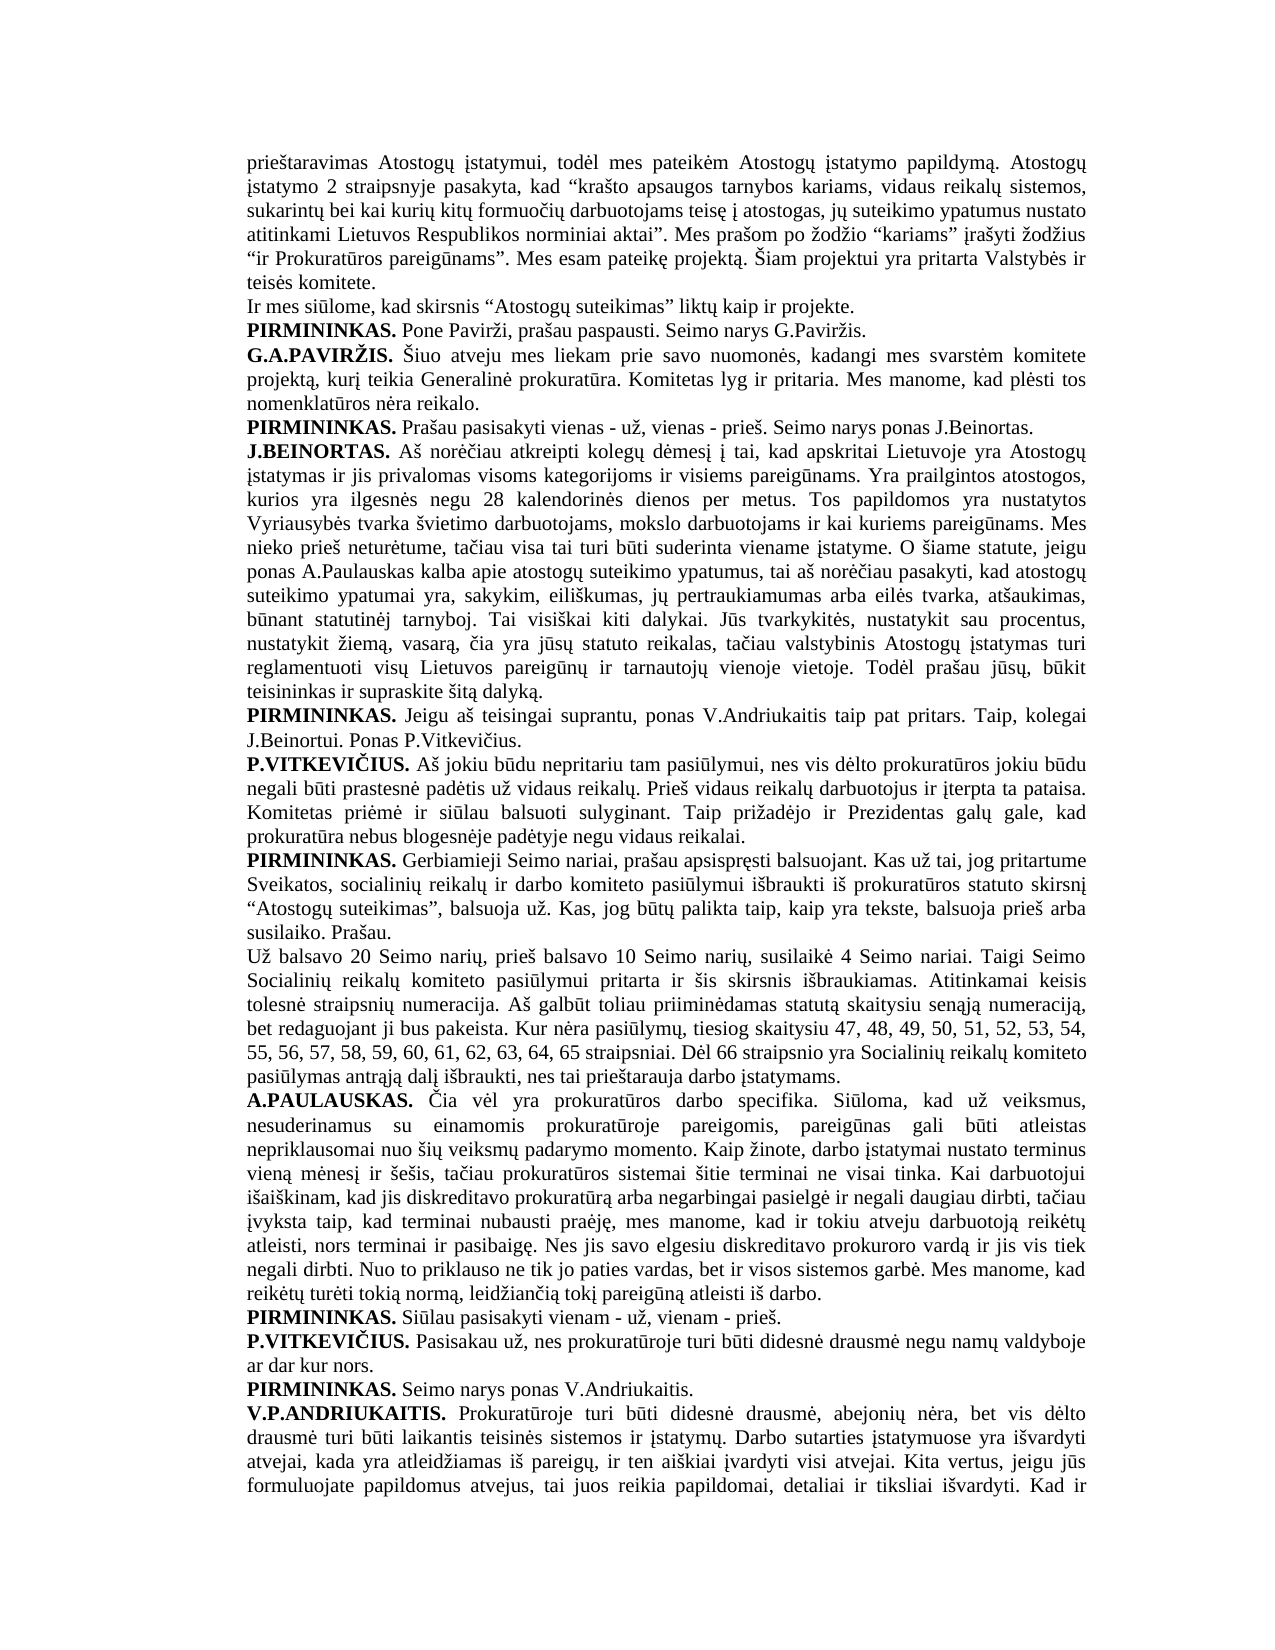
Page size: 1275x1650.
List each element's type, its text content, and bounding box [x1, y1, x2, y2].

text A.PAULAUSKAS. Čia vėl yra prokuratūros darbo specifika. Siūloma, kad už veiksmus, nesuderinamus su einamomis prokuratūroje pareigomis, pareigūnas gali būti atleistas nepriklausomai nuo šių veiksmų padarymo momento. Kaip žinote, darbo įstatymai nustato terminus vieną mėnesį ir šešis, tačiau prokuratūros sistemai šitie terminai ne visai tinka. Kai darbuotojui išaiškinam, kad jis diskreditavo prokuratūrą arba negarbingai pasielgė ir negali daugiau dirbti, tačiau įvyksta taip, kad terminai nubausti praėję, mes manome, kad ir tokiu atveju darbuotoją reikėtų atleisti, nors terminai ir pasibaigę. Nes jis savo elgesiu diskreditavo prokuroro vardą ir jis vis tiek negali dirbti. Nuo to priklauso ne tik jo paties vardas, bet ir visos sistemos garbė. Mes manome, kad reikėtų turėti tokią normą, leidžiančią tokį pareigūną atleisti iš darbo. [247, 1088, 1087, 1305]
text PIRMININKAS. Pone Pavirži, prašau paspausti. Seimo narys G.Paviržis. [247, 318, 1087, 342]
text P.VITKEVIČIUS. Aš jokiu būdu nepritariu tam pasiūlymui, nes vis dėlto prokuratūros jokiu būdu negali būti prastesnė padėtis už vidaus reikalų. Prieš vidaus reikalų darbuotojus ir įterpta ta pataisa. Komitetas priėmė ir siūlau balsuoti sulyginant. Taip prižadėjo ir Prezidentas galų gale, kad prokuratūra nebus blogesnėje padėtyje negu vidaus reikalai. [247, 752, 1087, 848]
text PIRMININKAS. Prašau pasisakyti vienas - už, vienas - prieš. Seimo narys ponas J.Beinortas. [247, 415, 1087, 439]
text G.A.PAVIRŽIS. Šiuo atveju mes liekam prie savo nuomonės, kadangi mes svarstėm komitete projektą, kurį teikia Generalinė prokuratūra. Komitetas lyg ir pritaria. Mes manome, kad plėsti tos nomenklatūros nėra reikalo. [247, 342, 1087, 415]
text V.P.ANDRIUKAITIS. Prokuratūroje turi būti didesnė drausmė, abejonių nėra, bet vis dėlto drausmė turi būti laikantis teisinės sistemos ir įstatymų. Darbo sutarties įstatymuose yra išvardyti atvejai, kada yra atleidžiamas iš pareigų, ir ten aiškiai įvardyti visi atvejai. Kita vertus, jeigu jūs formuluojate papildomus atvejus, tai juos reikia papildomai, detaliai ir tiksliai išvardyti. Kad ir [247, 1401, 1087, 1497]
text PIRMININKAS. Jeigu aš teisingai suprantu, ponas V.Andriukaitis taip pat pritars. Taip, kolegai J.Beinortui. Ponas P.Vitkevičius. [247, 703, 1087, 752]
text Už balsavo 20 Seimo narių, prieš balsavo 10 Seimo narių, susilaikė 4 Seimo nariai. Taigi Seimo Socialinių reikalų komiteto pasiūlymui pritarta ir šis skirsnis išbraukiamas. Atitinkamai keisis tolesnė straipsnių numeracija. Aš galbūt toliau priiminėdamas statutą skaitysiu senąją numeraciją, bet redaguojant ji bus pakeista. Kur nėra pasiūlymų, tiesiog skaitysiu 47, 48, 49, 50, 51, 52, 53, 54, 55, 56, 57, 58, 59, 60, 61, 62, 63, 64, 65 straipsniai. Dėl 66 straipsnio yra Socialinių reikalų komiteto pasiūlymas antrąją dalį išbraukti, nes tai prieštarauja darbo įstatymams. [247, 944, 1087, 1088]
text prieštaravimas Atostogų įstatymui, todėl mes pateikėm Atostogų įstatymo papildymą. Atostogų įstatymo 2 straipsnyje pasakyta, kad “krašto apsaugos tarnybos kariams, vidaus reikalų sistemos, sukarintų bei kai kurių kitų formuočių darbuotojams teisę į atostogas, jų suteikimo ypatumus nustato atitinkami Lietuvos Respublikos norminiai aktai”. Mes prašom po žodžio “kariams” įrašyti žodžius “ir Prokuratūros pareigūnams”. Mes esam pateikę projektą. Šiam projektui yra pritarta Valstybės ir teisės komitete. [247, 150, 1087, 294]
text Ir mes siūlome, kad skirsnis “Atostogų suteikimas” liktų kaip ir projekte. [247, 294, 1087, 318]
text J.BEINORTAS. Aš norėčiau atkreipti kolegų dėmesį į tai, kad apskritai Lietuvoje yra Atostogų įstatymas ir jis privalomas visoms kategorijoms ir visiems pareigūnams. Yra prailgintos atostogos, kurios yra ilgesnės negu 28 kalendorinės dienos per metus. Tos papildomos yra nustatytos Vyriausybės tvarka švietimo darbuotojams, mokslo darbuotojams ir kai kuriems pareigūnams. Mes nieko prieš neturėtume, tačiau visa tai turi būti suderinta viename įstatyme. O šiame statute, jeigu ponas A.Paulauskas kalba apie atostogų suteikimo ypatumus, tai aš norėčiau pasakyti, kad atostogų suteikimo ypatumai yra, sakykim, eiliškumas, jų pertraukiamumas arba eilės tvarka, atšaukimas, būnant statutinėj tarnyboj. Tai visiškai kiti dalykai. Jūs tvarkykitės, nustatykit sau procentus, nustatykit žiemą, vasarą, čia yra jūsų statuto reikalas, tačiau valstybinis Atostogų įstatymas turi reglamentuoti visų Lietuvos pareigūnų ir tarnautojų vienoje vietoje. Todėl prašau jūsų, būkit teisininkas ir supraskite šitą dalyką. [247, 439, 1087, 703]
text P.VITKEVIČIUS. Pasisakau už, nes prokuratūroje turi būti didesnė drausmė negu namų valdyboje ar dar kur nors. [247, 1329, 1087, 1377]
text PIRMININKAS. Siūlau pasisakyti vienam - už, vienam - prieš. [247, 1305, 1087, 1329]
text PIRMININKAS. Gerbiamieji Seimo nariai, prašau apsispręsti balsuojant. Kas už tai, jog pritartume Sveikatos, socialinių reikalų ir darbo komiteto pasiūlymui išbraukti iš prokuratūros statuto skirsnį “Atostogų suteikimas”, balsuoja už. Kas, jog būtų palikta taip, kaip yra tekste, balsuoja prieš arba susilaiko. Prašau. [247, 848, 1087, 944]
text PIRMININKAS. Seimo narys ponas V.Andriukaitis. [247, 1377, 1087, 1401]
